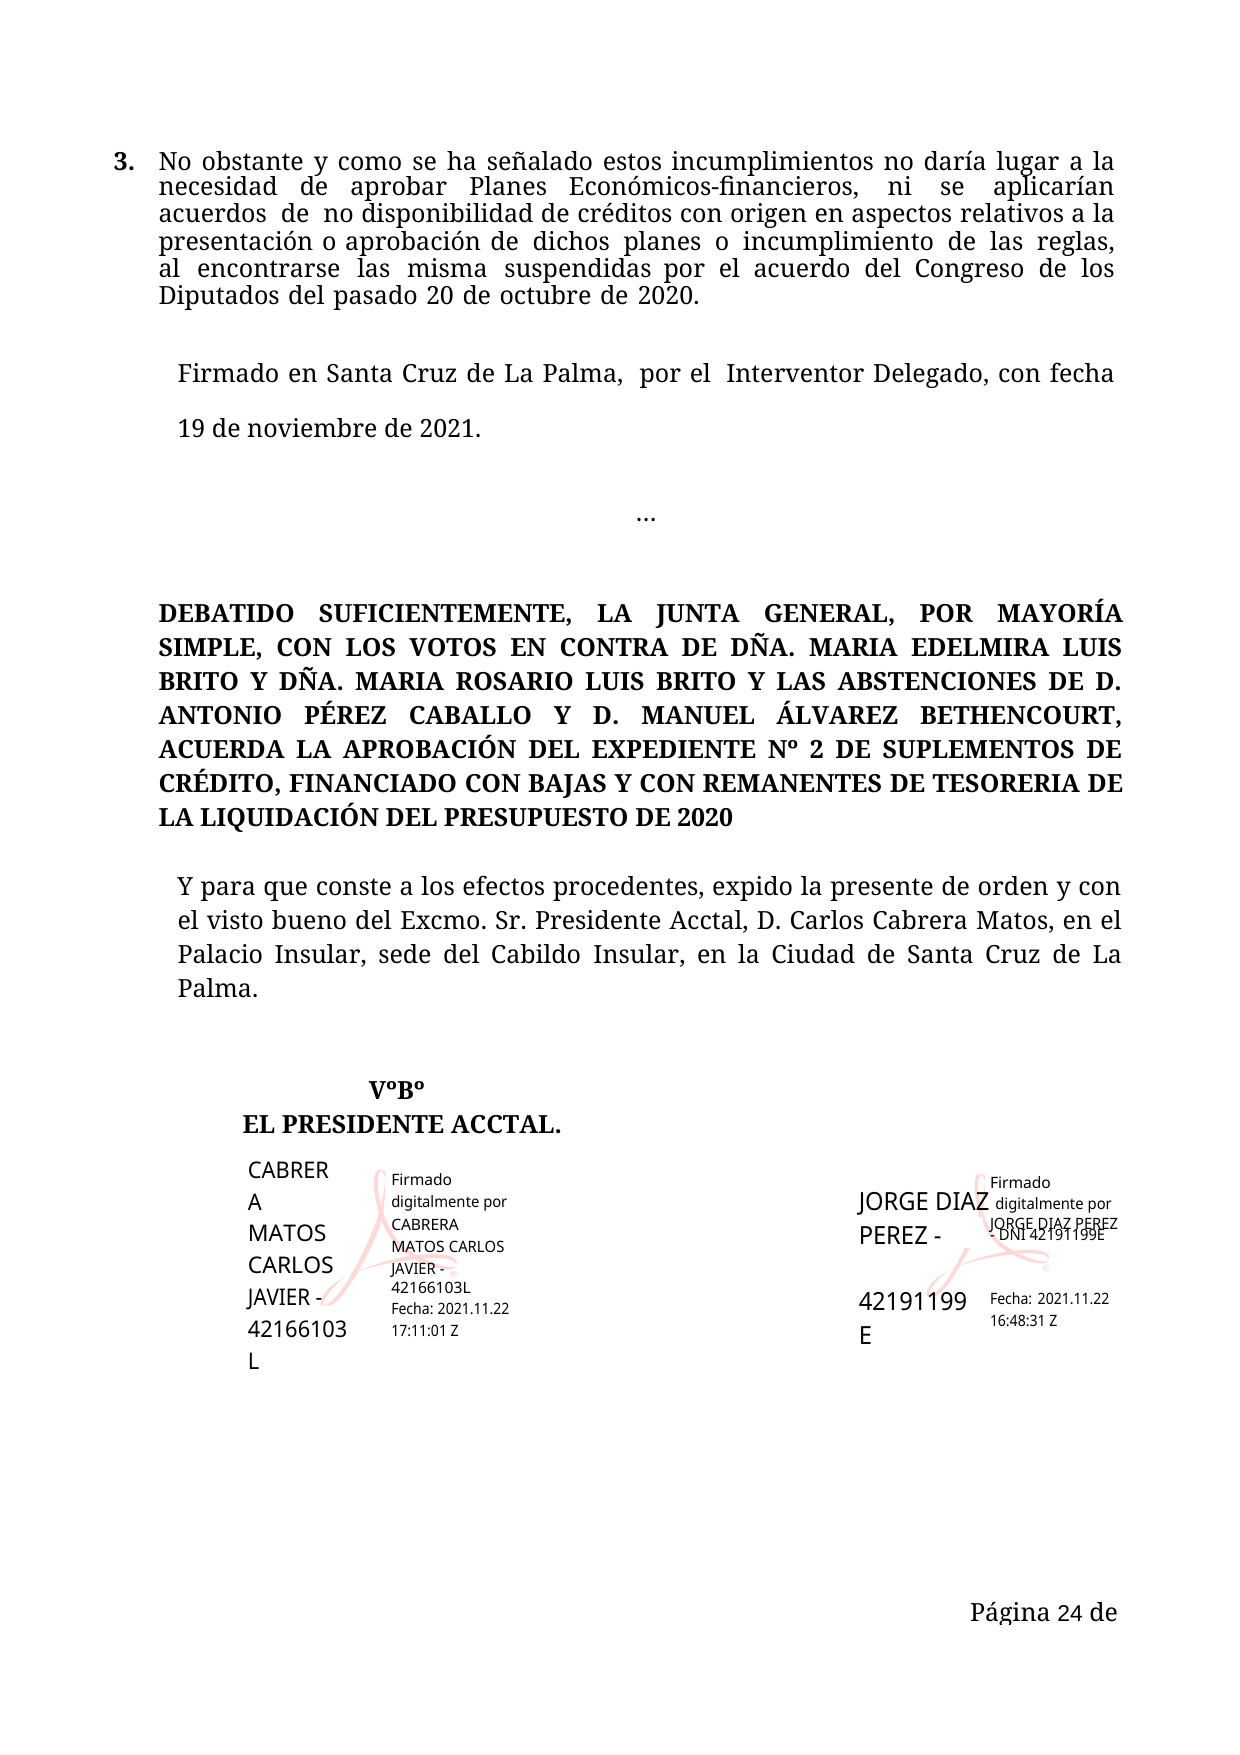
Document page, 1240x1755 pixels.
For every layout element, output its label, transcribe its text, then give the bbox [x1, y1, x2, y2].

text Firmado digitalmente por CABRERA MATOS CARLOS JAVIER - [391, 1169, 507, 1279]
text … [158, 494, 1133, 528]
text Firmado en Santa Cruz de La Palma, por el Interventor Delegado, con fecha 19 de noviembre de 2021. [177, 356, 1115, 444]
list No obstante y como se ha señalado estos incumplimientos no daría lugar a la necesidad de aprobar Planes Económicos-financieros, ni se aplicarían acuerdos de no disponibilidad de créditos con origen en aspectos relativos a la presentación o aprobación de dichos planes o incumplimiento de las reglas, al encontrarse las misma suspendidas por el acuerdo del Congreso de los Diputados del pasado 20 de octubre de 2020. [114, 148, 1115, 312]
text EL PRESIDENTE ACCTAL. [242, 1107, 1133, 1141]
text PEREZ - DNI [858, 1218, 983, 1248]
subtitle DEBATIDO SUFICIENTEMENTE, LA JUNTA GENERAL, POR MAYORÍA SIMPLE, CON LOS VOTOS EN CONTRA DE DÑA. MARIA EDELMIRA LUIS BRITO Y DÑA. MARIA ROSARIO LUIS BRITO Y LAS ABSTENCIONES DE D. ANTONIO PÉREZ CABALLO Y D. MANUEL ÁLVAREZ BETHENCOURT, ACUERDA LA APROBACIÓN DEL EXPEDIENTE Nº 2 DE SUPLEMENTOS DE CRÉDITO, FINANCIADO CON BAJAS Y CON REMANENTES DE TESORERIA DE LA LIQUIDACIÓN DEL PRESUPUESTO DE 2020 [158, 595, 1123, 834]
subtitle JAVIER - 42166103L [248, 1281, 352, 1376]
text - DNI 42191199E [1000, 1234, 1133, 1243]
text JORGE DIAZ digitalmente por [983, 1191, 1133, 1216]
subtitle VºBº [368, 1072, 1133, 1107]
text 16:48:31 Z [990, 1310, 1133, 1331]
text 17:11:01 Z [391, 1320, 514, 1341]
text Fecha: 2021.11.22 [990, 1288, 1133, 1309]
text 42166103L [391, 1281, 514, 1296]
subtitle CABRERA MATOS CARLOS [248, 1154, 338, 1281]
text Y para que conste a los efectos procedentes, expido la presente de orden y con el visto bueno del Excmo. Sr. Presidente Acctal, D. Carlos Cabrera Matos, en el Palacio Insular, sede del Cabildo Insular, en la Ciudad de Santa Cruz de La Palma. [177, 868, 1123, 1005]
text Fecha: 2021.11.22 [391, 1297, 514, 1319]
text 42191199E [858, 1284, 976, 1352]
text JORGE DIAZ digitalmente por [858, 1191, 978, 1216]
text JORGE DIAZ PEREZ [990, 1216, 1133, 1233]
text Firmado [990, 1176, 1133, 1191]
